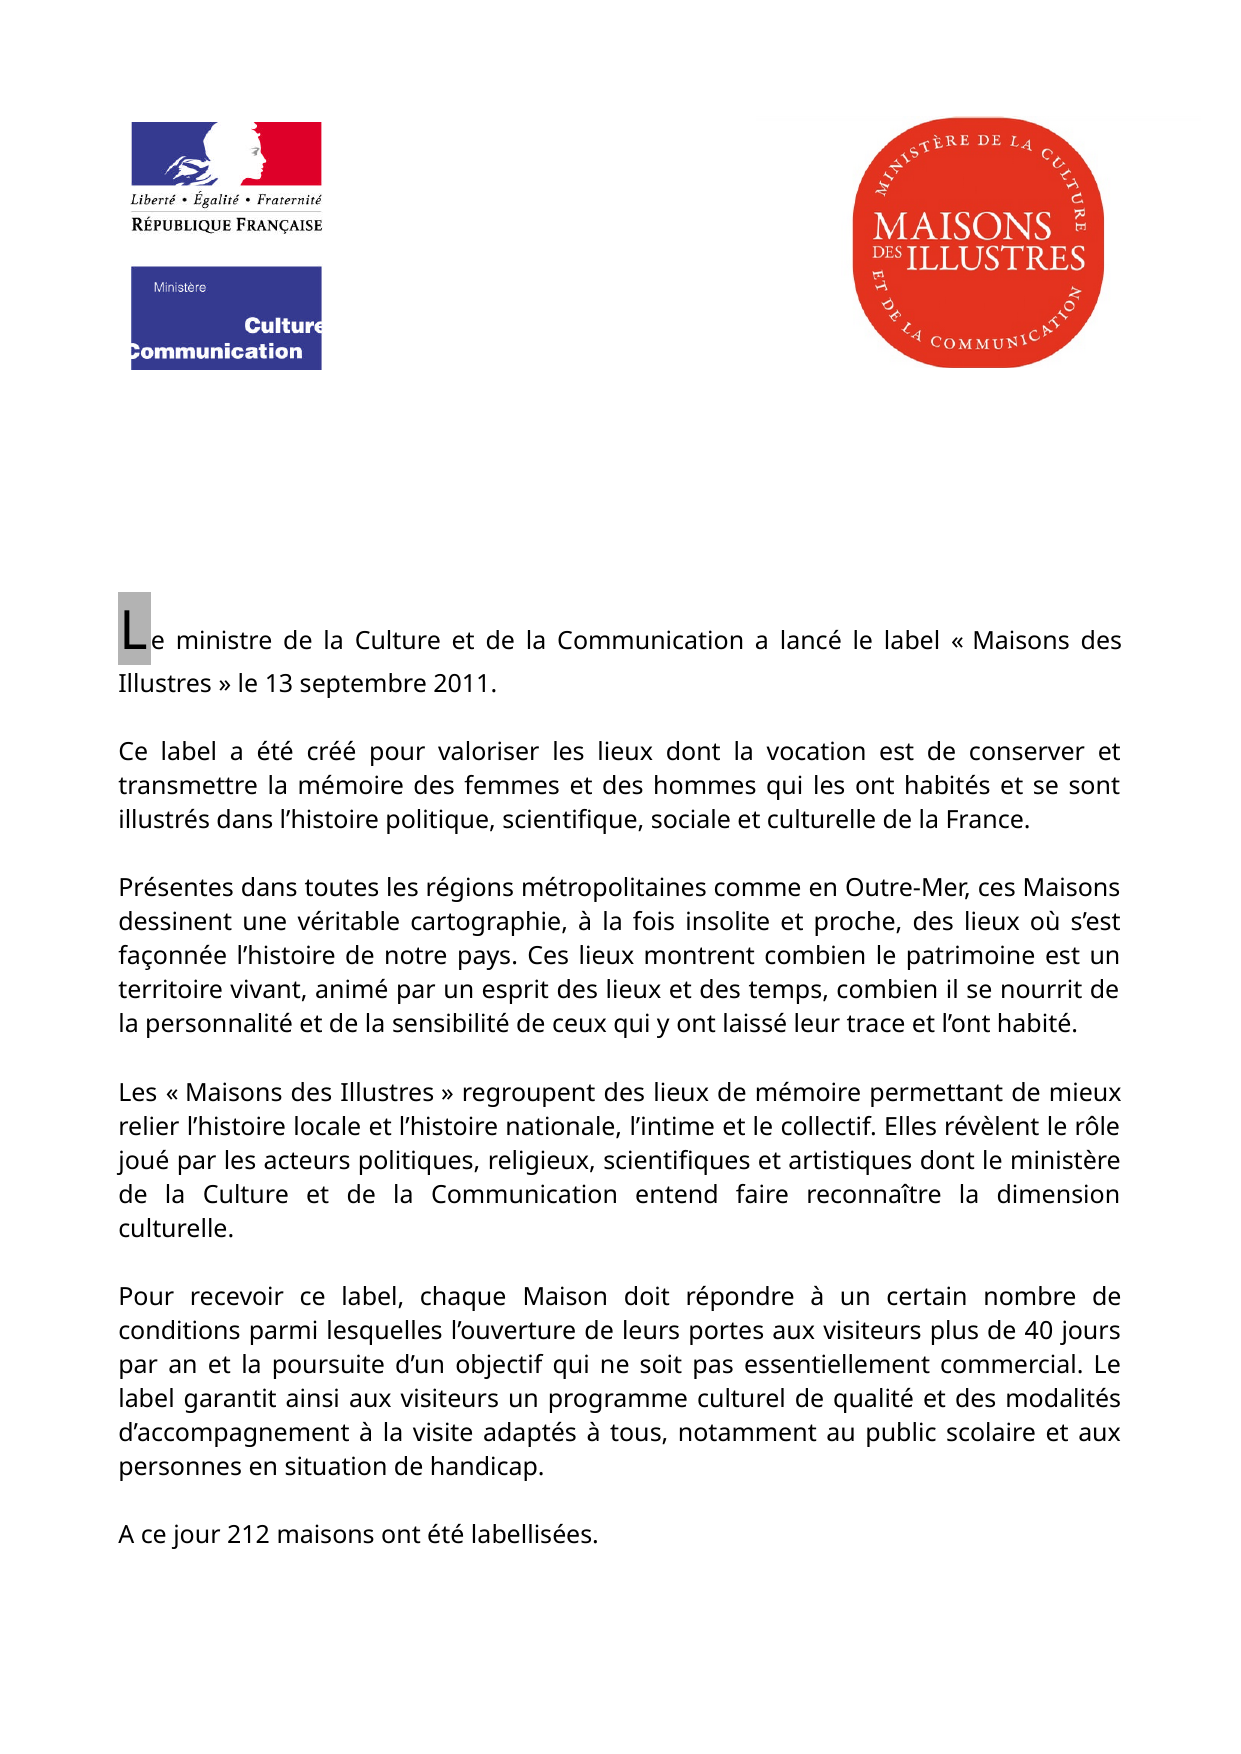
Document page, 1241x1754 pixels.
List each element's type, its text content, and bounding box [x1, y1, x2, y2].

text Les « Maisons des Illustres » regroupent des lieux de mémoire permettant de mieux relier l’histoire locale et l’histoire nationale, l’intime et le collectif. Elles révèlent le rôle joué par les acteurs politiques, religieux, scientifiques et artistiques dont le ministère de la Culture et de la Communication entend faire reconnaître la dimension culturelle. [118, 1074, 1122, 1244]
text Pour recevoir ce label, chaque Maison doit répondre à un certain nombre de conditions parmi lesquelles l’ouverture de leurs portes aux visiteurs plus de 40 jours par an et la poursuite d’un objectif qui ne soit pas essentiellement commercial. Le label garantit ainsi aux visiteurs un programme culturel de qualité et des modalités d’accompagnement à la visite adaptés à tous, notamment au public scolaire et aux personnes en situation de handicap. [118, 1278, 1122, 1483]
text Présentes dans toutes les régions métropolitaines comme en Outre-Mer, ces Maisons dessinent une véritable cartographie, à la fois insolite et proche, des lieux où s’est façonnée l’histoire de notre pays. Ces lieux montrent combien le patrimoine est un territoire vivant, animé par un esprit des lieux et des temps, combien il se nourrit de la personnalité et de la sensibilité de ceux qui y ont laissé leur trace et l’ont habité. [118, 870, 1122, 1040]
text Ce label a été créé pour valoriser les lieux dont la vocation est de conserver et transmettre la mémoire des femmes et des hommes qui les ont habités et se sont illustrés dans l’histoire politique, scientifique, sociale et culturelle de la France. [118, 733, 1122, 836]
text A ce jour 212 maisons ont été labellisées. [118, 1517, 1122, 1551]
text Le ministre de la Culture et de la Communication a lancé le label « Maisons des Illustres » le 13 septembre 2011. [118, 592, 1122, 699]
